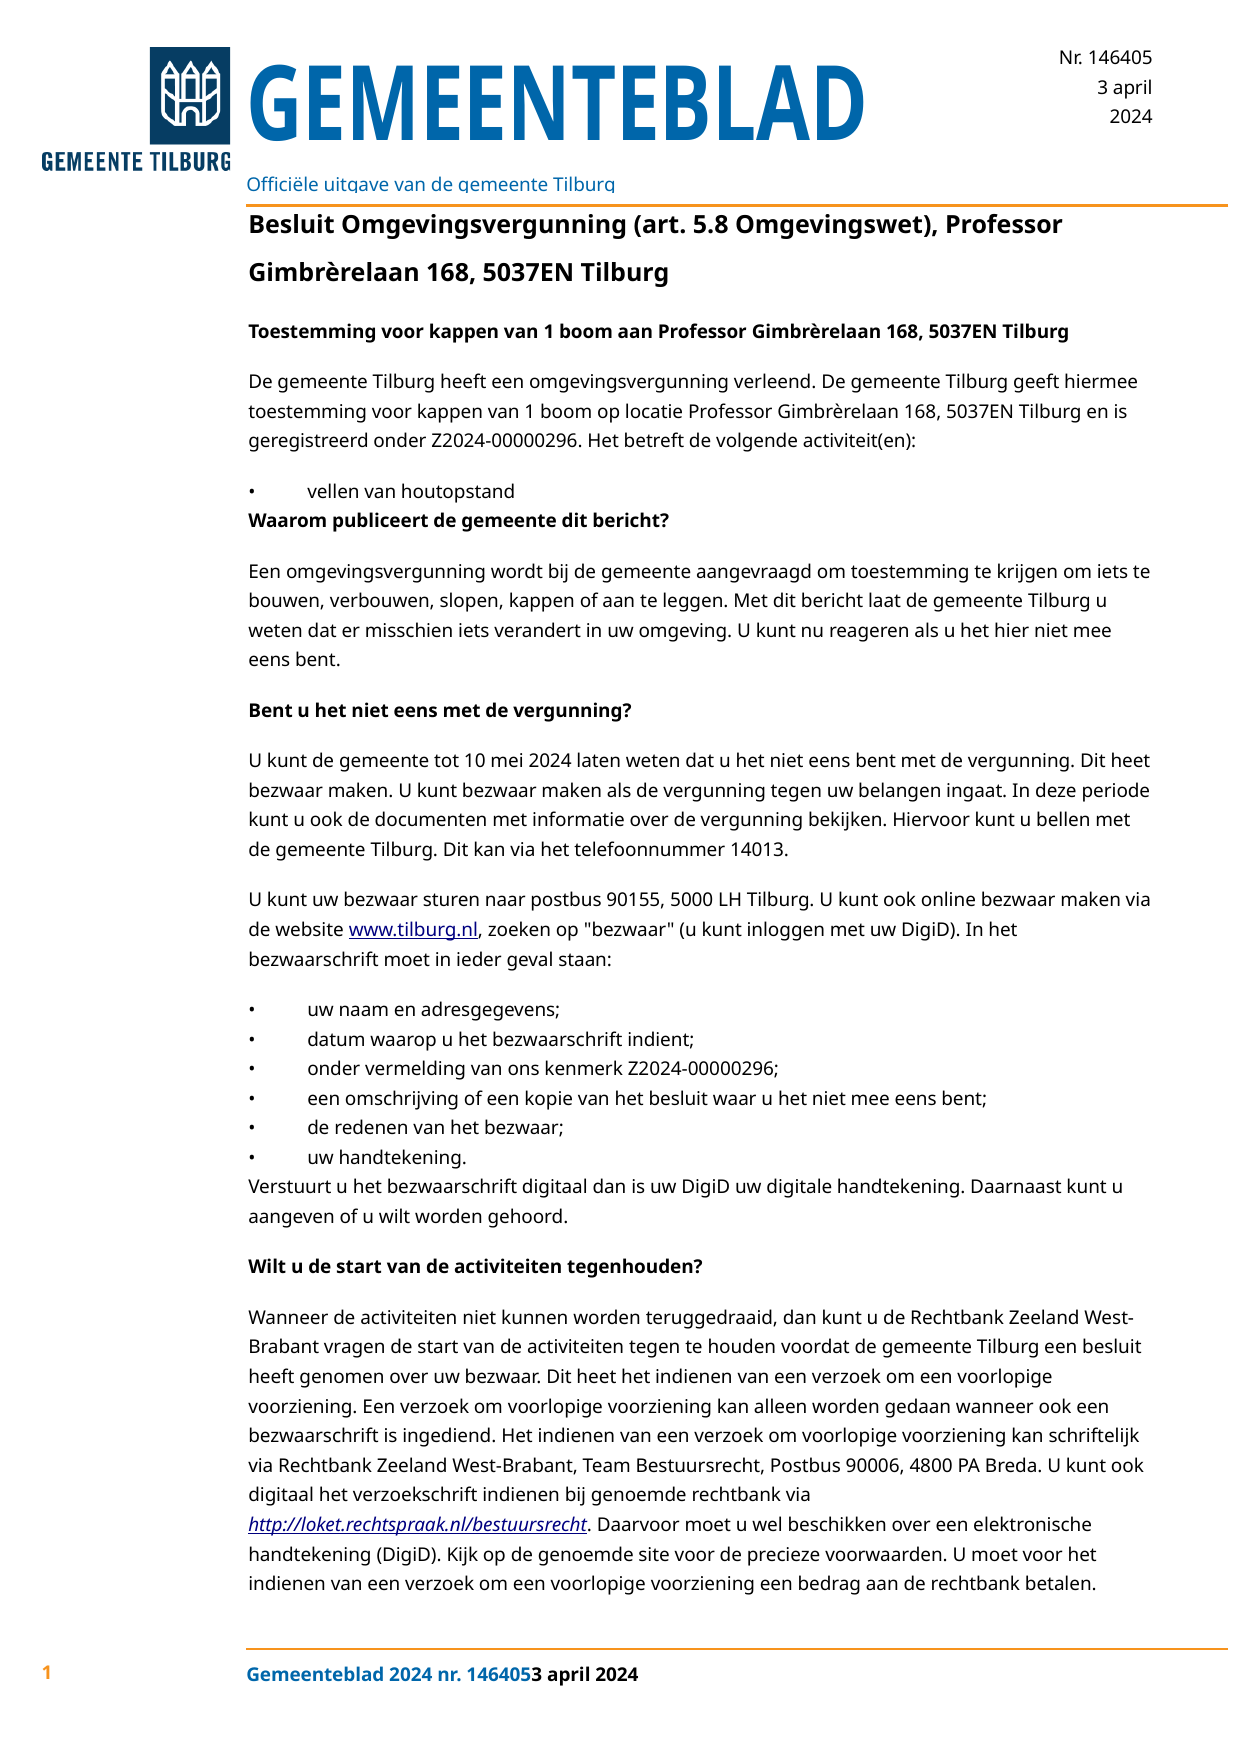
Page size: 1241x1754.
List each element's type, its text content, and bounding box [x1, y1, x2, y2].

text Toestemming voor kappen van 1 boom aan Professor Gimbrèrelaan 168, 5037EN Tilburg [248, 318, 1152, 344]
text U kunt de gemeente tot 10 mei 2024 laten weten dat u het niet eens bent met de vergunning. Dit heet bezwaar maken. U kunt bezwaar maken als de vergunning tegen uw belangen ingaat. In deze periode kunt u ook de documenten met informatie over de vergunning bekijken. Hiervoor kunt u bellen met de gemeente Tilburg. Dit kan via het telefoonnummer 14013. [248, 747, 1152, 862]
text Een omgevingsvergunning wordt bij de gemeente aangevraagd om toestemming te krijgen om iets te bouwen, verbouwen, slopen, kappen of aan te leggen. Met dit bericht laat de gemeente Tilburg u weten dat er misschien iets verandert in uw omgeving. U kunt nu reageren als u het hier niet mee eens bent. [248, 558, 1152, 672]
text Wilt u de start van de activiteiten tegenhouden? [248, 1254, 1152, 1279]
text Wanneer de activiteiten niet kunnen worden teruggedraaid, dan kunt u de Rechtbank Zeeland West-Brabant vragen de start van de activiteiten tegen te houden voordat de gemeente Tilburg een besluit heeft genomen over uw bezwaar. Dit heet het indienen van een verzoek om een voorlopige voorziening. Een verzoek om voorlopige voorziening kan alleen worden gedaan wanneer ook een bezwaarschrift is ingediend. Het indienen van een verzoek om voorlopige voorziening kan schriftelijk via Rechtbank Zeeland West-Brabant, Team Bestuursrecht, Postbus 90006, 4800 PA Breda. U kunt ook digitaal het verzoekschrift indienen bij genoemde rechtbank via http://loket.rechtspraak.nl/bestuursrecht. Daarvoor moet u wel beschikken over een elektronische handtekening (DigiD). Kijk op de genoemde site voor de precieze voorwaarden. U moet voor het indienen van een verzoek om een voorlopige voorziening een bedrag aan de rechtbank betalen. [248, 1304, 1152, 1596]
text De gemeente Tilburg heeft een omgevingsvergunning verleend. De gemeente Tilburg geeft hiermee toestemming voor kappen van 1 boom op locatie Professor Gimbrèrelaan 168, 5037EN Tilburg en is geregistreerd onder Z2024-00000296. Het betreft de volgende activiteit(en): [248, 368, 1152, 453]
list een omschrijving of een kopie van het besluit waar u het niet mee eens bent; [248, 1085, 1152, 1111]
list uw naam en adresgegevens; [248, 996, 1152, 1022]
list datum waarop u het bezwaarschrift indient; [248, 1026, 1152, 1052]
text Bent u het niet eens met de vergunning? [248, 697, 1152, 723]
text Waarom publiceert de gemeente dit bericht? [248, 507, 1152, 533]
list vellen van houtopstand [248, 478, 1152, 504]
list de redenen van het bezwaar; [248, 1114, 1152, 1140]
text Verstuurt u het bezwaarschrift digitaal dan is uw DigiD uw digitale handtekening. Daarnaast kunt u aangeven of u wilt worden gehoord. [248, 1174, 1152, 1229]
picture [41, 47, 231, 172]
list onder vermelding van ons kenmerk Z2024-00000296; [248, 1055, 1152, 1081]
text Besluit Omgevingsvergunning (art. 5.8 Omgevingswet), Professor Gimbrèrelaan 168, 5037EN Tilburg [248, 207, 1152, 288]
text U kunt uw bezwaar sturen naar postbus 90155, 5000 LH Tilburg. U kunt ook online bezwaar maken via de website www.tilburg.nl, zoeken op "bezwaar" (u kunt inloggen met uw DigiD). In het bezwaarschrift moet in ieder geval staan: [248, 887, 1152, 972]
list uw handtekening. [248, 1144, 1152, 1170]
